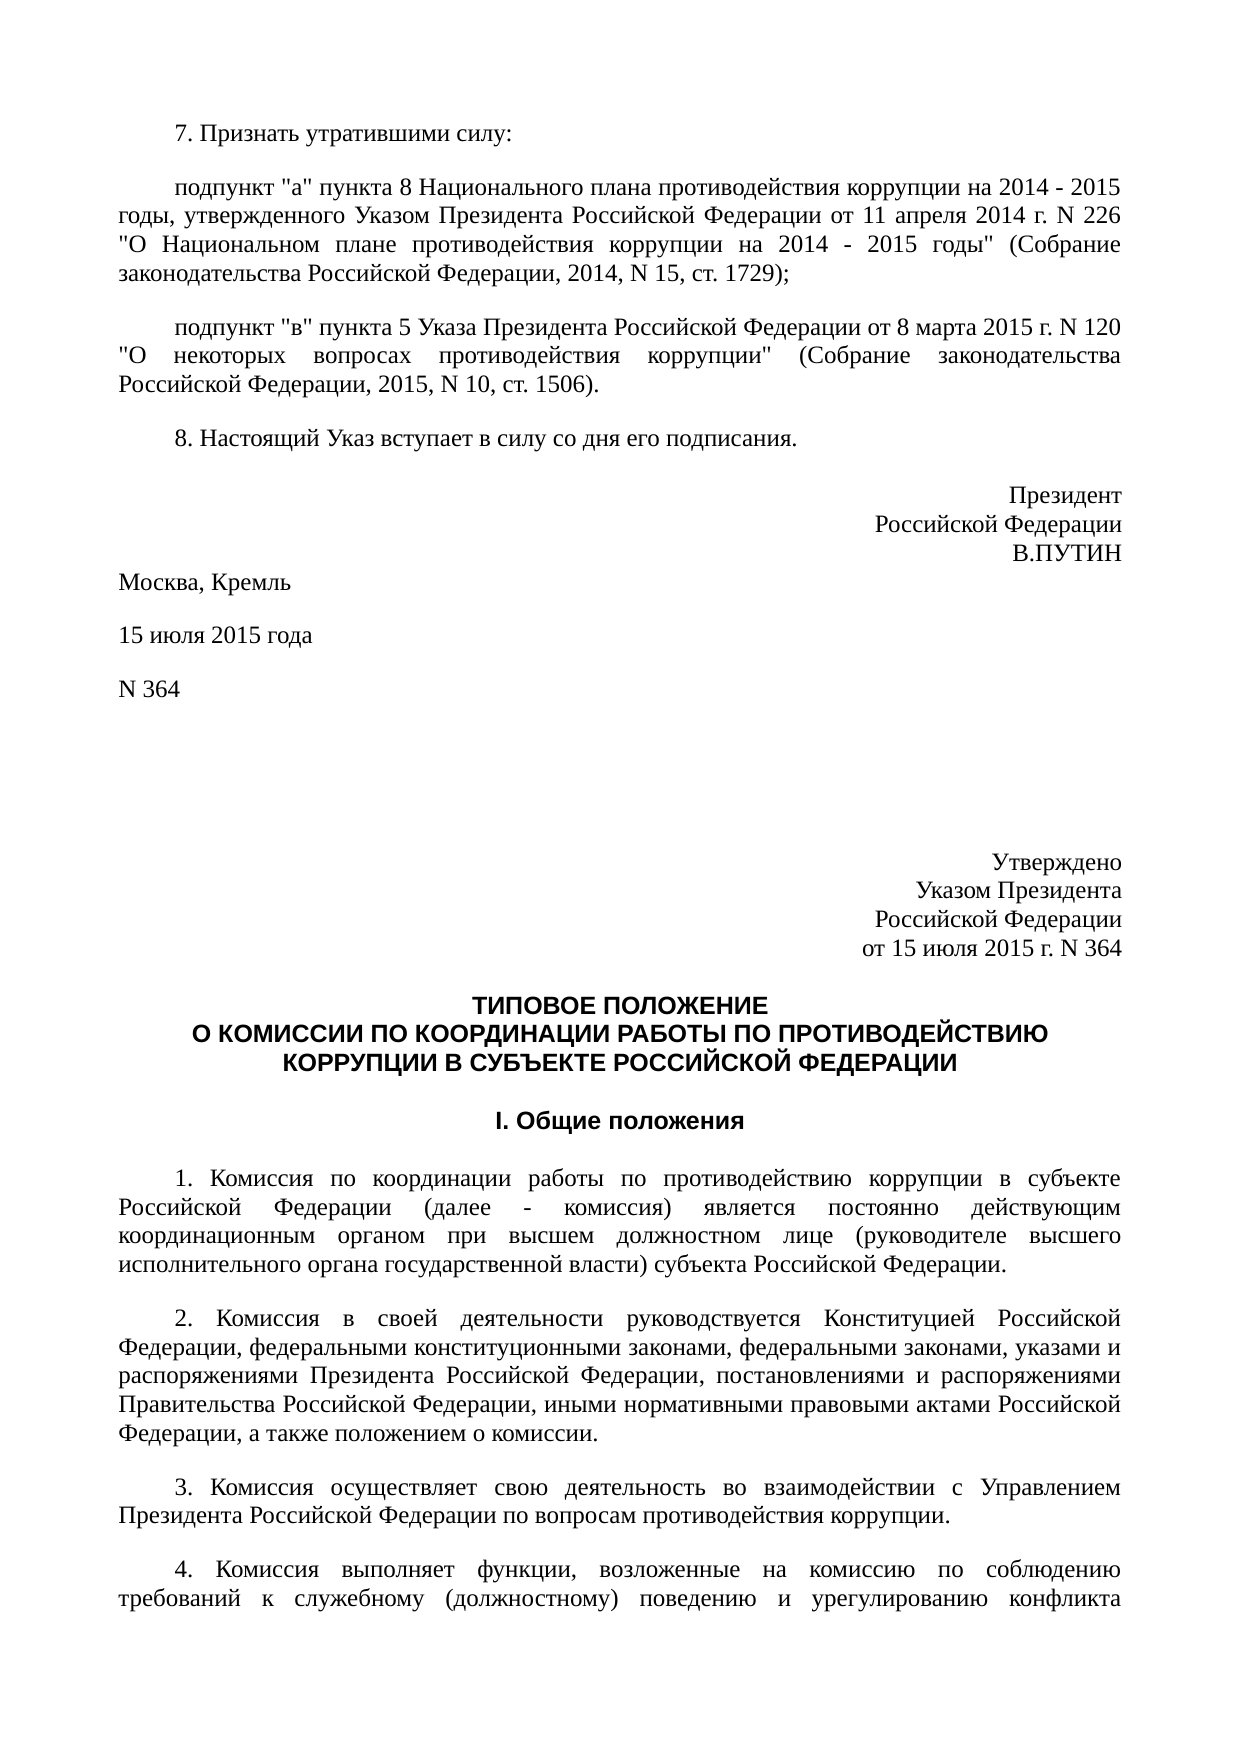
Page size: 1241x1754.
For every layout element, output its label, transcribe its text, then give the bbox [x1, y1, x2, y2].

text Москва, Кремль [118, 567, 1122, 596]
text Президент [118, 481, 1122, 509]
text от 15 июля 2015 г. N 364 [118, 933, 1122, 962]
text 2. Комиссия в своей деятельности руководствуется Конституцией Российской Федерации, федеральными конституционными законами, федеральными законами, указами и распоряжениями Президента Российской Федерации, постановлениями и распоряжениями Правительства Российской Федерации, иными нормативными правовыми актами Российской Федерации, а также положением о комиссии. [118, 1303, 1122, 1447]
text N 364 [118, 674, 1122, 703]
text 8. Настоящий Указ вступает в силу со дня его подписания. [118, 423, 1122, 452]
text Российской Федерации [118, 904, 1122, 933]
title ТИПОВОЕ ПОЛОЖЕНИЕ [118, 991, 1122, 1019]
text 4. Комиссия выполняет функции, возложенные на комиссию по соблюдению требований к служебному (должностному) поведению и урегулированию конфликта [118, 1554, 1122, 1612]
text 3. Комиссия осуществляет свою деятельность во взаимодействии с Управлением Президента Российской Федерации по вопросам противодействия коррупции. [118, 1472, 1122, 1529]
text Российской Федерации [118, 509, 1122, 538]
title I. Общие положения [118, 1106, 1122, 1134]
text В.ПУТИН [118, 538, 1122, 567]
text 7. Признать утратившими силу: [118, 118, 1122, 147]
title КОРРУПЦИИ В СУБЪЕКТЕ РОССИЙСКОЙ ФЕДЕРАЦИИ [118, 1048, 1122, 1077]
title О КОМИССИИ ПО КООРДИНАЦИИ РАБОТЫ ПО ПРОТИВОДЕЙСТВИЮ [118, 1019, 1122, 1048]
text подпункт "а" пункта 8 Национального плана противодействия коррупции на 2014 - 2015 годы, утвержденного Указом Президента Российской Федерации от 11 апреля 2014 г. N 226 "О Национальном плане противодействия коррупции на 2014 - 2015 годы" (Собрание законодательства Российской Федерации, 2014, N 15, ст. 1729); [118, 172, 1122, 287]
text Утверждено [118, 847, 1122, 876]
text 15 июля 2015 года [118, 621, 1122, 649]
text Указом Президента [118, 876, 1122, 904]
text 1. Комиссия по координации работы по противодействию коррупции в субъекте Российской Федерации (далее - комиссия) является постоянно действующим координационным органом при высшем должностном лице (руководителе высшего исполнительного органа государственной власти) субъекта Российской Федерации. [118, 1163, 1122, 1278]
text подпункт "в" пункта 5 Указа Президента Российской Федерации от 8 марта 2015 г. N 120 "О некоторых вопросах противодействия коррупции" (Собрание законодательства Российской Федерации, 2015, N 10, ст. 1506). [118, 312, 1122, 398]
